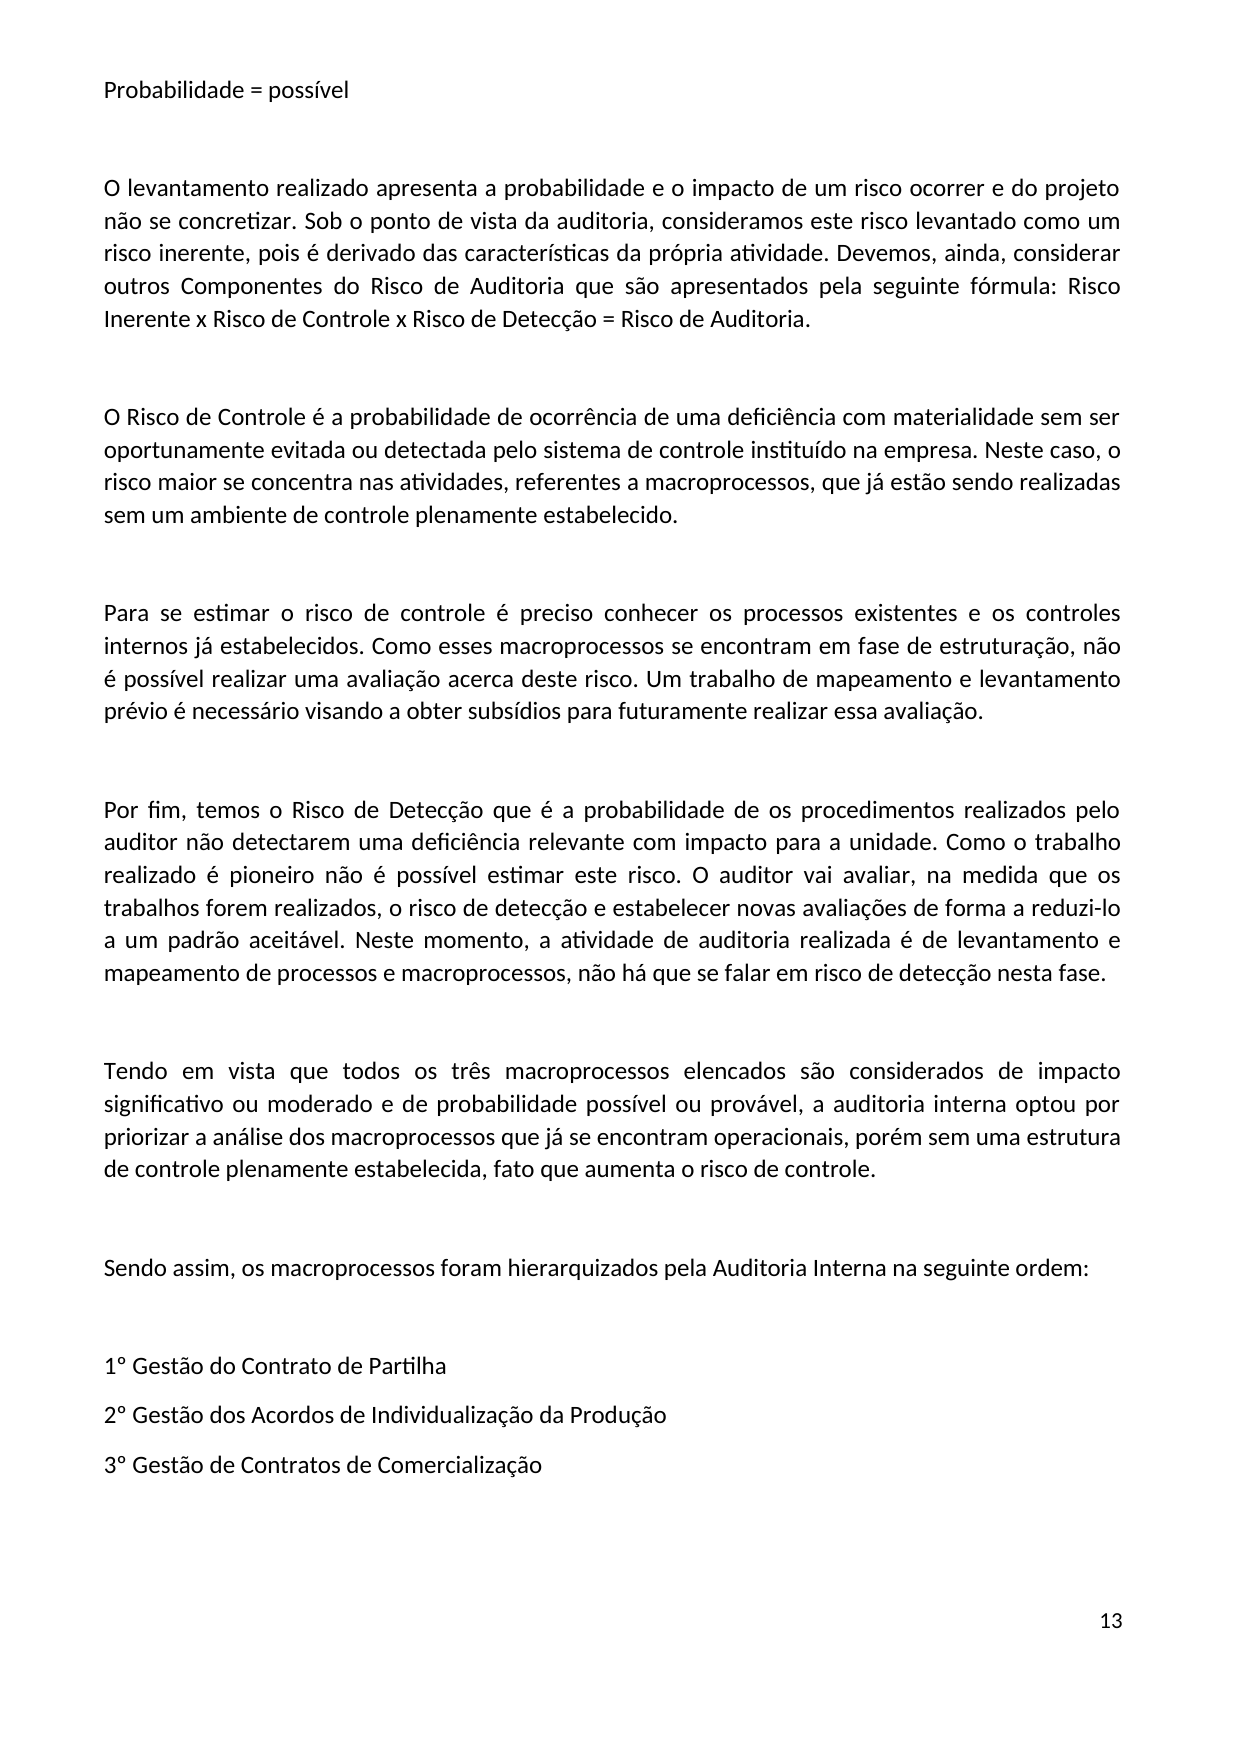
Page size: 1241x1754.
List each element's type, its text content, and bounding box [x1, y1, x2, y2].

text Tendo em vista que todos os três macroprocessos elencados são considerados de impacto significativo ou moderado e de probabilidade possível ou provável, a auditoria interna optou por priorizar a análise dos macroprocessos que já se encontram operacionais, porém sem uma estrutura de controle plenamente estabelecida, fato que aumenta o risco de controle. [103, 1056, 1122, 1184]
text Probabilidade = possível [103, 74, 1122, 104]
text O levantamento realizado apresenta a probabilidade e o impacto de um risco ocorrer e do projeto não se concretizar. Sob o ponto de vista da auditoria, consideramos este risco levantado como um risco inerente, pois é derivado das características da própria atividade. Devemos, ainda, considerar outros Componentes do Risco de Auditoria que são apresentados pela seguinte fórmula: Risco Inerente x Risco de Controle x Risco de Detecção = Risco de Auditoria. [103, 172, 1122, 333]
text O Risco de Controle é a probabilidade de ocorrência de uma deficiência com materialidade sem ser oportunamente evitada ou detectada pelo sistema de controle instituído na empresa. Neste caso, o risco maior se concentra nas atividades, referentes a macroprocessos, que já estão sendo realizadas sem um ambiente de controle plenamente estabelecido. [103, 401, 1122, 529]
text 1º Gestão do Contrato de Partilha [103, 1350, 1122, 1381]
text 3º Gestão de Contratos de Comercialização [103, 1449, 1122, 1479]
text 2º Gestão dos Acordos de Individualização da Produção [103, 1400, 1122, 1430]
text Por fim, temos o Risco de Detecção que é a probabilidade de os procedimentos realizados pelo auditor não detectarem uma deficiência relevante com impacto para a unidade. Como o trabalho realizado é pioneiro não é possível estimar este risco. O auditor vai avaliar, na medida que os trabalhos forem realizados, o risco de detecção e estabelecer novas avaliações de forma a reduzi-lo a um padrão aceitável. Neste momento, a atividade de auditoria realizada é de levantamento e mapeamento de processos e macroprocessos, não há que se falar em risco de detecção nesta fase. [103, 794, 1122, 987]
text Sendo assim, os macroprocessos foram hierarquizados pela Auditoria Interna na seguinte ordem: [103, 1252, 1122, 1282]
text Para se estimar o risco de controle é preciso conhecer os processos existentes e os controles internos já estabelecidos. Como esses macroprocessos se encontram em fase de estruturação, não é possível realizar uma avaliação acerca deste risco. Um trabalho de mapeamento e levantamento prévio é necessário visando a obter subsídios para futuramente realizar essa avaliação. [103, 598, 1122, 726]
